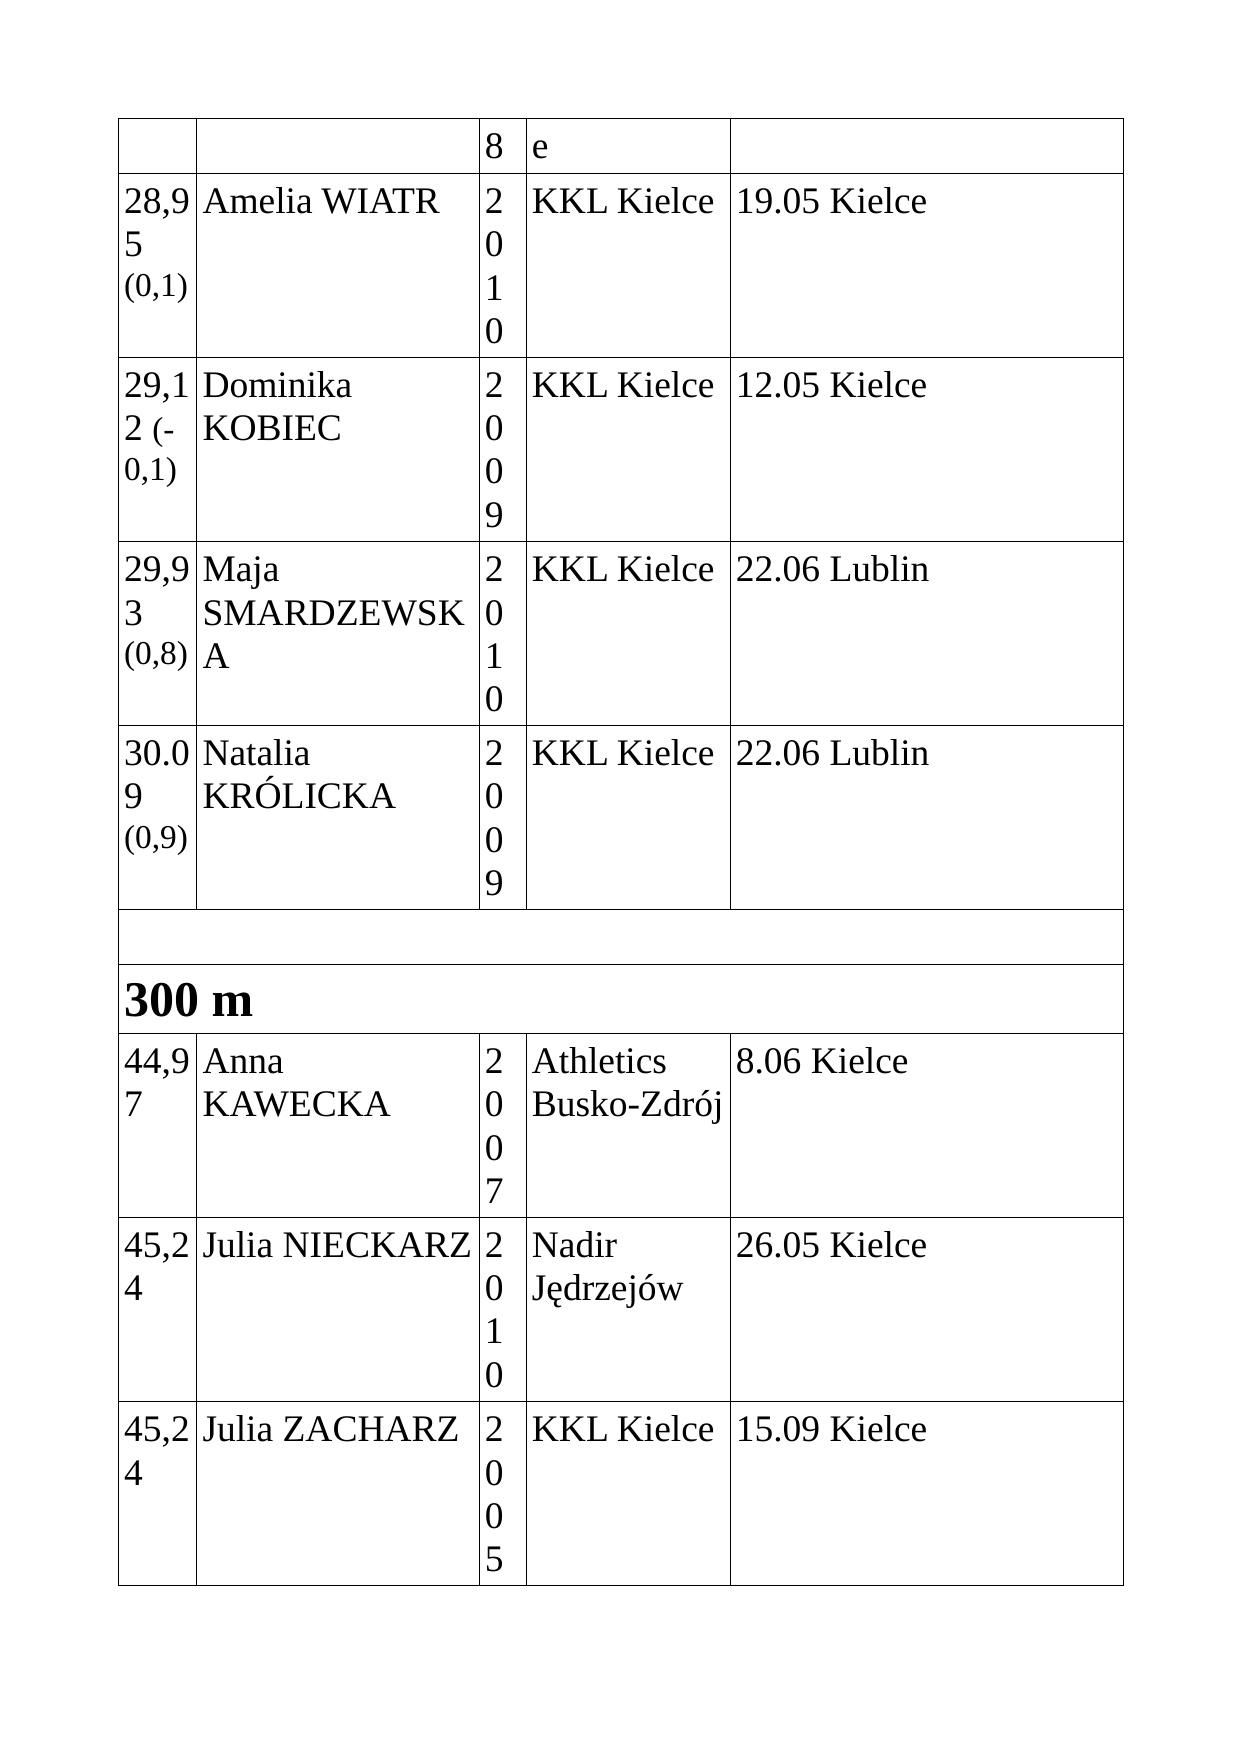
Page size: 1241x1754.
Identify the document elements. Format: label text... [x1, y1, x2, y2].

table_cell 2010 [480, 174, 526, 357]
table_cell 26.05 Kielce [731, 1218, 1123, 1401]
table_cell 2010 [480, 1218, 526, 1401]
table_cell 44,97 [119, 1034, 196, 1217]
table_cell 28,95 (0,1) [119, 174, 196, 357]
table_cell 15.09 Kielce [731, 1402, 1123, 1585]
table_cell [197, 119, 479, 173]
table_cell 2010 [480, 542, 526, 725]
table_cell Natalia KRÓLICKA [197, 726, 479, 909]
table_cell Amelia WIATR [197, 174, 479, 357]
table_cell 29,12 (-0,1) [119, 358, 196, 541]
table_cell 22.06 Lublin [731, 542, 1123, 725]
table_cell [119, 119, 196, 173]
table_cell 30.09 (0,9) [119, 726, 196, 909]
table_cell 22.06 Lublin [731, 726, 1123, 909]
table_cell 19.05 Kielce [731, 174, 1123, 357]
table_cell 2009 [480, 358, 526, 541]
table_cell Julia ZACHARZ [197, 1402, 479, 1585]
table_cell 2009 [480, 726, 526, 909]
table_cell [731, 119, 1123, 173]
table_cell KKL Kielce [527, 542, 730, 725]
table_cell 45,24 [119, 1402, 196, 1585]
table_cell 8.06 Kielce [731, 1034, 1123, 1217]
table_cell Nadir Jędrzejów [527, 1218, 730, 1401]
table_cell e [527, 119, 730, 173]
table_cell Maja SMARDZEWSKA [197, 542, 479, 725]
table_cell 2007 [480, 1034, 526, 1217]
table_cell Anna KAWECKA [197, 1034, 479, 1217]
table_cell KKL Kielce [527, 358, 730, 541]
table_cell 29,93 (0,8) [119, 542, 196, 725]
table_cell 8 [480, 119, 526, 173]
table_cell KKL Kielce [527, 174, 730, 357]
table_cell KKL Kielce [527, 726, 730, 909]
table_cell 300 m [119, 965, 1123, 1033]
table_cell Athletics Busko-Zdrój [527, 1034, 730, 1217]
table_cell 45,24 [119, 1218, 196, 1401]
table_cell Dominika KOBIEC [197, 358, 479, 541]
table_cell KKL Kielce [527, 1402, 730, 1585]
table_cell Julia NIECKARZ [197, 1218, 479, 1401]
table_cell 2005 [480, 1402, 526, 1585]
table_cell 12.05 Kielce [731, 358, 1123, 541]
table_cell [119, 910, 1123, 964]
